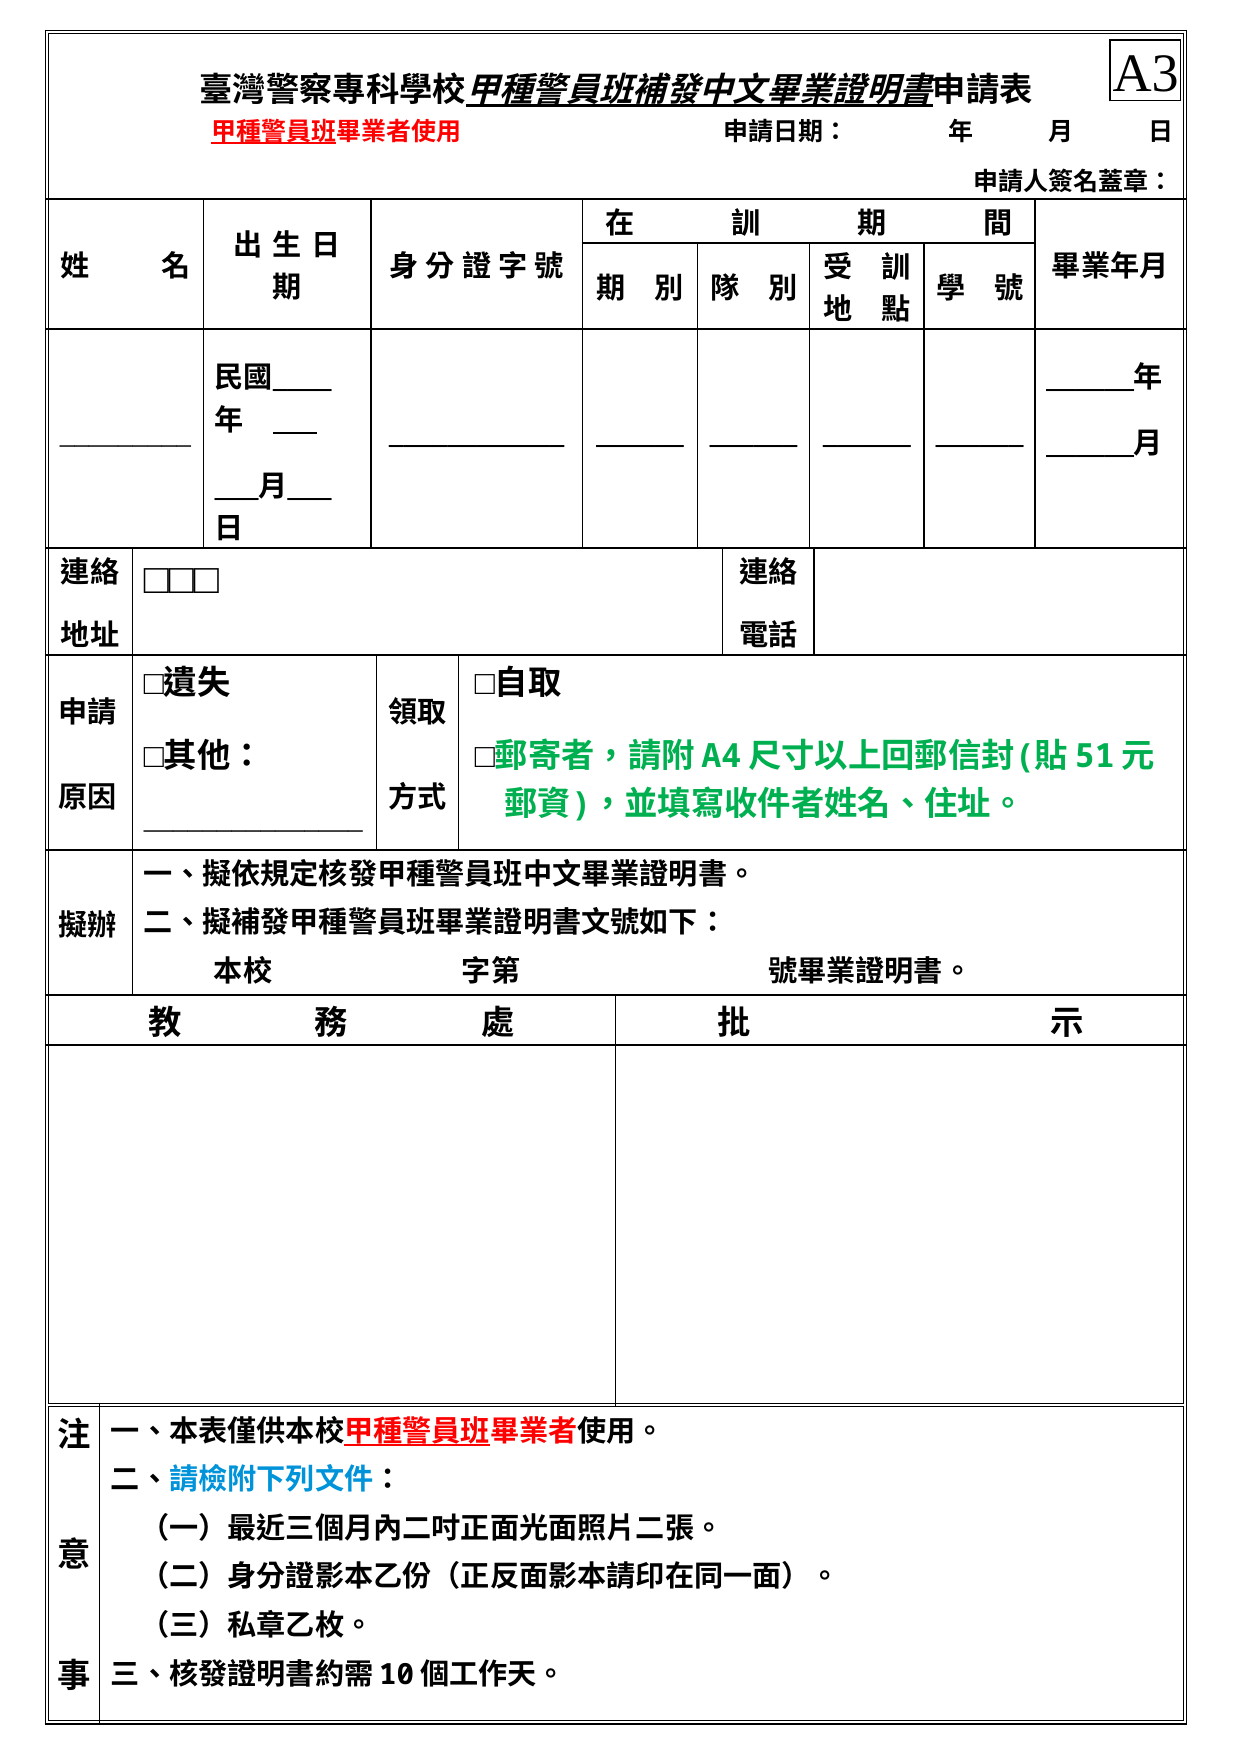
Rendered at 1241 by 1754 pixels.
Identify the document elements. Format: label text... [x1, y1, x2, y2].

table_cell 期別 [583, 244, 697, 328]
table_cell 出生日期 [204, 200, 370, 328]
table_cell 隊別 [698, 244, 809, 328]
table_cell ____________ [372, 330, 582, 547]
table_cell [49, 1046, 615, 1403]
table_cell 姓 名 [49, 200, 203, 328]
table_cell 一、本表僅供本校甲種警員班畢業者使用。 二、請檢附下列文件： （一）最近三個月內二吋正面光面照片二張。 （二）身分證影本乙份（正反面影本請印在同一面）。 （三）私章乙枚。 三、核發證明書約需10個工作天。 [100, 1407, 1183, 1720]
table_cell 身分證字號 [372, 200, 582, 328]
table_cell ______ [925, 330, 1034, 547]
table_cell 畢業年月 [1036, 200, 1183, 328]
table_cell [815, 549, 1183, 654]
table_cell ______年 ______月 [1036, 330, 1183, 547]
table_cell 領取 方式 [377, 656, 458, 849]
table_cell 注 意 事 [49, 1407, 99, 1720]
table_cell 教 務 處 [49, 996, 615, 1044]
table_cell 在訓期間 [583, 200, 1034, 242]
table_cell ______ [698, 330, 809, 547]
table_cell □遺失 □其他： _______________ [133, 656, 376, 849]
table_cell 一、擬依規定核發甲種警員班中文畢業證明書。 二、擬補發甲種警員班畢業證明書文號如下： 本校 字第 號畢業證明書。 [133, 851, 1183, 994]
table_cell 擬辦 [49, 851, 132, 994]
table_cell 學號 [925, 244, 1034, 328]
table_cell 連絡 電話 [723, 549, 813, 654]
table_cell [616, 1046, 1183, 1403]
table_cell □□□ [133, 549, 722, 654]
table_cell □自取 □郵寄者，請附A4尺寸以上回郵信封(貼51元郵資)，並填寫收件者姓名、住址。 [459, 656, 1183, 849]
table_cell 連絡 地址 [49, 549, 132, 654]
table_cell _________ [49, 330, 203, 547]
table_cell ______ [810, 330, 923, 547]
table_header 臺灣警察專科學校甲種警員班補發中文畢業證明書申請表 甲種警員班畢業者使用 申請日期： 年 月 日 申請人簽名蓋章： [49, 34, 1183, 198]
table_cell 民國____年 ___月___日 [204, 330, 370, 547]
table_cell 批 示 [616, 996, 1183, 1044]
table_cell 申請 原因 [49, 656, 132, 849]
table_cell 受訓 地點 [810, 244, 923, 328]
table_cell ______ [583, 330, 697, 547]
